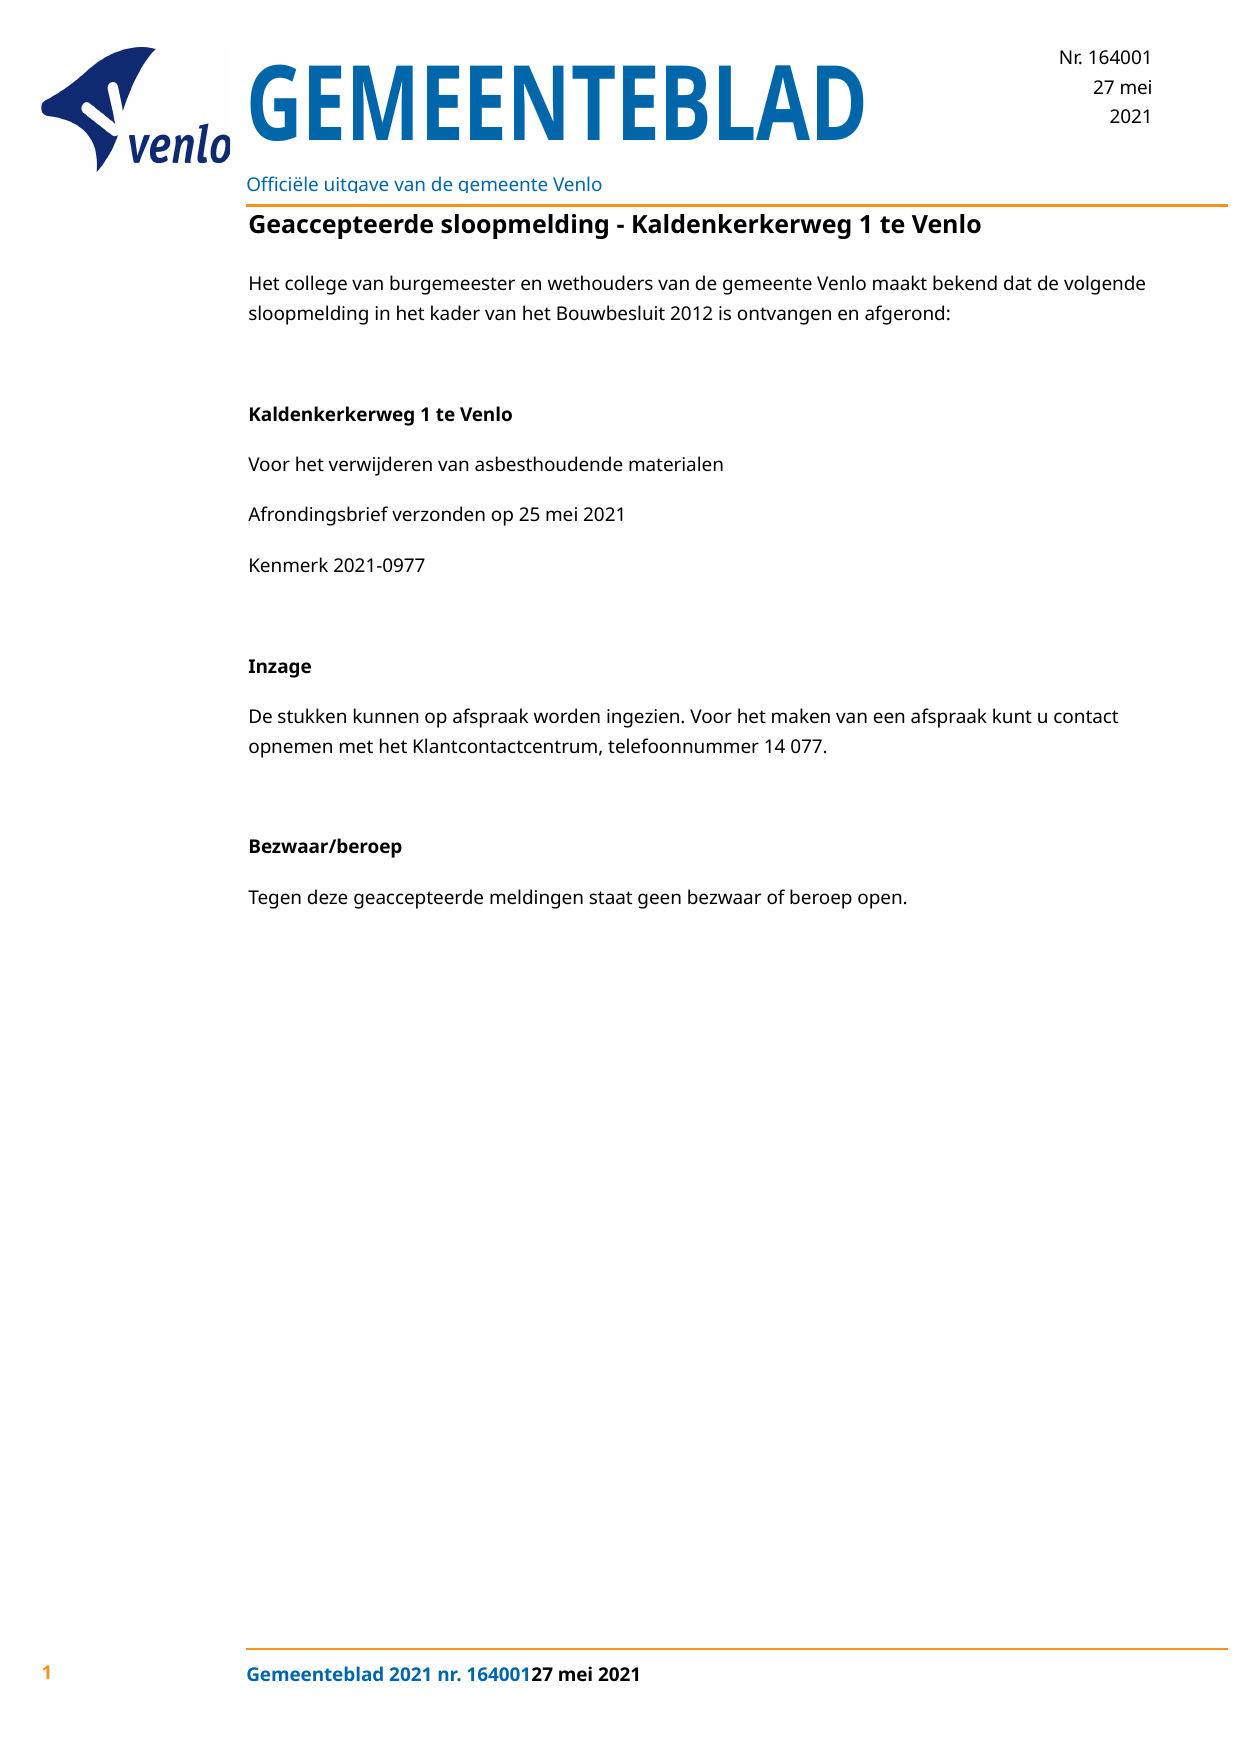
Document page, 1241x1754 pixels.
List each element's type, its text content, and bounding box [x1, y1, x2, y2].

picture [41, 47, 231, 172]
text Bezwaar/beroep [248, 834, 1152, 859]
text Kenmerk 2021-0977 [248, 552, 1152, 578]
text Voor het verwijderen van asbesthoudende materialen [248, 451, 1152, 477]
text Geaccepteerde sloopmelding - Kaldenkerkerweg 1 te Venlo [248, 207, 1152, 241]
text Inzage [248, 653, 1152, 678]
text Tegen deze geaccepteerde meldingen staat geen bezwaar of beroep open. [248, 884, 1152, 910]
text Kaldenkerkerweg 1 te Venlo [248, 401, 1152, 426]
text Het college van burgemeester en wethouders van de gemeente Venlo maakt bekend dat de volgende sloopmelding in het kader van het Bouwbesluit 2012 is ontvangen en afgerond: [248, 270, 1152, 326]
text Afrondingsbrief verzonden op 25 mei 2021 [248, 502, 1152, 527]
text De stukken kunnen op afspraak worden ingezien. Voor het maken van een afspraak kunt u contact opnemen met het Klantcontactcentrum, telefoonnummer 14 077. [248, 703, 1152, 758]
